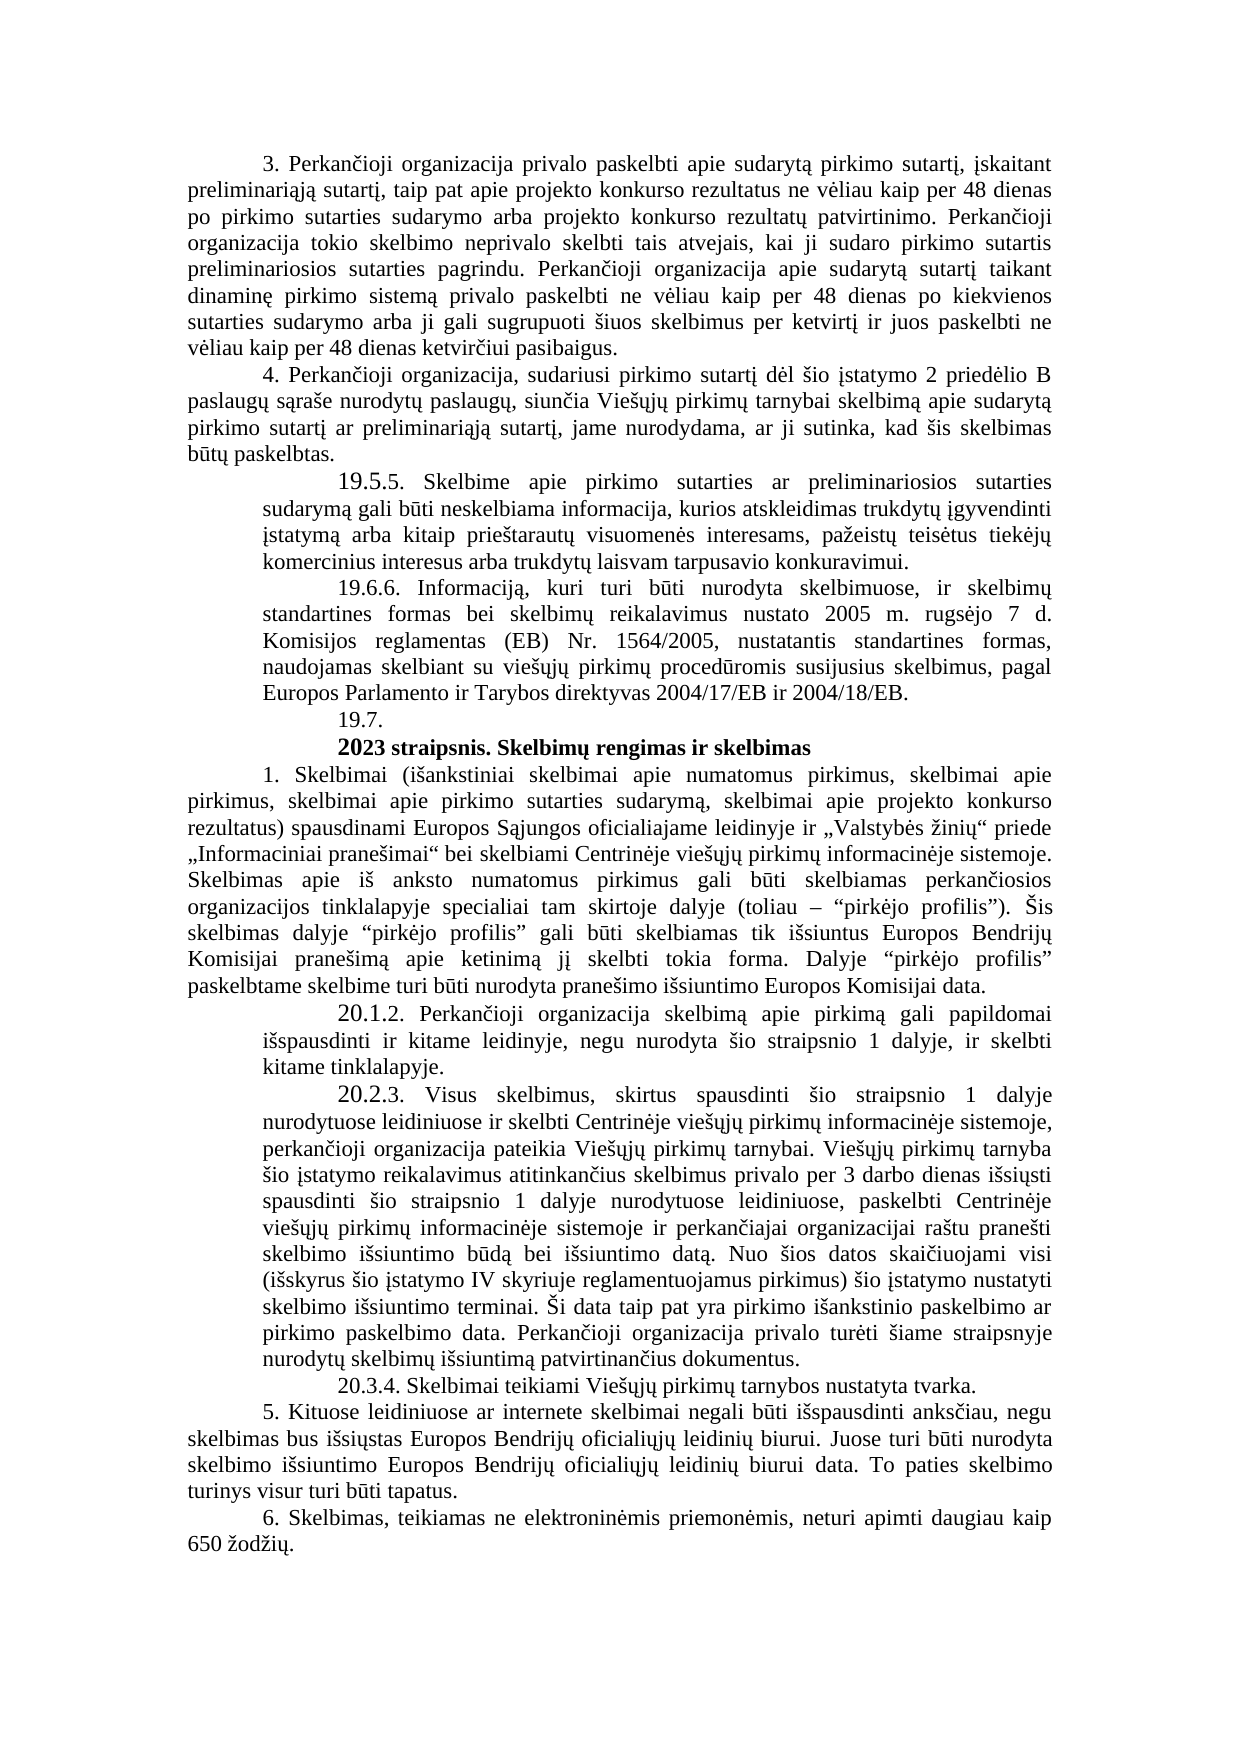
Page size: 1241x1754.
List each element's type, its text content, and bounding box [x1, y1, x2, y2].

text 6. Skelbimas, teikiamas ne elektroninėmis priemonėmis, neturi apimti daugiau kaip 650 žodžių. [187, 1504, 1053, 1556]
subtitle 23 straipsnis. Skelbimų rengimas ir skelbimas [187, 732, 1053, 761]
text 5. Kituose leidiniuose ar internete skelbimai negali būti išspausdinti anksčiau, negu skelbimas bus išsiųstas Europos Bendrijų oficialiųjų leidinių biurui. Juose turi būti nurodyta skelbimo išsiuntimo Europos Bendrijų oficialiųjų leidinių biurui data. To paties skelbimo turinys visur turi būti tapatus. [187, 1398, 1053, 1504]
text 4. Perkančioji organizacija, sudariusi pirkimo sutartį dėl šio įstatymo 2 priedėlio B paslaugų sąraše nurodytų paslaugų, siunčia Viešųjų pirkimų tarnybai skelbimą apie sudarytą pirkimo sutartį ar preliminariąją sutartį, jame nurodydama, ar ji sutinka, kad šis skelbimas būtų paskelbtas. [187, 361, 1053, 466]
subtitle 6. Informaciją, kuri turi būti nurodyta skelbimuose, ir skelbimų standartines formas bei skelbimų reikalavimus nustato 2005 m. rugsėjo 7 d. Komisijos reglamentas (EB) Nr. 1564/2005, nustatantis standartines formas, naudojamas skelbiant su viešųjų pirkimų procedūromis susijusius skelbimus, pagal Europos Parlamento ir Tarybos direktyvas 2004/17/EB ir 2004/18/EB. [187, 574, 1053, 706]
subtitle 2. Perkančioji organizacija skelbimą apie pirkimą gali papildomai išspausdinti ir kitame leidinyje, negu nurodyta šio straipsnio 1 dalyje, ir skelbti kitame tinklalapyje. [187, 998, 1053, 1079]
subtitle 5. Skelbime apie pirkimo sutarties ar preliminariosios sutarties sudarymą gali būti neskelbiama informacija, kurios atskleidimas trukdytų įgyvendinti įstatymą arba kitaip prieštarautų visuomenės interesams, pažeistų teisėtus tiekėjų komercinius interesus arba trukdytų laisvam tarpusavio konkuravimui. [187, 466, 1053, 574]
subtitle 4. Skelbimai teikiami Viešųjų pirkimų tarnybos nustatyta tvarka. [187, 1372, 1053, 1398]
subtitle 3. Visus skelbimus, skirtus spausdinti šio straipsnio 1 dalyje nurodytuose leidiniuose ir skelbti Centrinėje viešųjų pirkimų informacinėje sistemoje, perkančioji organizacija pateikia Viešųjų pirkimų tarnybai. Viešųjų pirkimų tarnyba šio įstatymo reikalavimus atitinkančius skelbimus privalo per 3 darbo dienas išsiųsti spausdinti šio straipsnio 1 dalyje nurodytuose leidiniuose, paskelbti Centrinėje viešųjų pirkimų informacinėje sistemoje ir perkančiajai organizacijai raštu pranešti skelbimo išsiuntimo būdą bei išsiuntimo datą. Nuo šios datos skaičiuojami visi (išskyrus šio įstatymo IV skyriuje reglamentuojamus pirkimus) šio įstatymo nustatyti skelbimo išsiuntimo terminai. Ši data taip pat yra pirkimo išankstinio paskelbimo ar pirkimo paskelbimo data. Perkančioji organizacija privalo turėti šiame straipsnyje nurodytų skelbimų išsiuntimą patvirtinančius dokumentus. [187, 1079, 1053, 1372]
text 1. Skelbimai (išankstiniai skelbimai apie numatomus pirkimus, skelbimai apie pirkimus, skelbimai apie pirkimo sutarties sudarymą, skelbimai apie projekto konkurso rezultatus) spausdinami Europos Sąjungos oficialiajame leidinyje ir „Valstybės žinių“ priede „Informaciniai pranešimai“ bei skelbiami Centrinėje viešųjų pirkimų informacinėje sistemoje. Skelbimas apie iš anksto numatomus pirkimus gali būti skelbiamas perkančiosios organizacijos tinklalapyje specialiai tam skirtoje dalyje (toliau – “pirkėjo profilis”). Šis skelbimas dalyje “pirkėjo profilis” gali būti skelbiamas tik išsiuntus Europos Bendrijų Komisijai pranešimą apie ketinimą jį skelbti tokia forma. Dalyje “pirkėjo profilis” paskelbtame skelbime turi būti nurodyta pranešimo išsiuntimo Europos Komisijai data. [187, 761, 1053, 998]
text 3. Perkančioji organizacija privalo paskelbti apie sudarytą pirkimo sutartį, įskaitant preliminariąją sutartį, taip pat apie projekto konkurso rezultatus ne vėliau kaip per 48 dienas po pirkimo sutarties sudarymo arba projekto konkurso rezultatų patvirtinimo. Perkančioji organizacija tokio skelbimo neprivalo skelbti tais atvejais, kai ji sudaro pirkimo sutartis preliminariosios sutarties pagrindu. Perkančioji organizacija apie sudarytą sutartį taikant dinaminę pirkimo sistemą privalo paskelbti ne vėliau kaip per 48 dienas po kiekvienos sutarties sudarymo arba ji gali sugrupuoti šiuos skelbimus per ketvirtį ir juos paskelbti ne vėliau kaip per 48 dienas ketvirčiui pasibaigus. [187, 150, 1053, 361]
